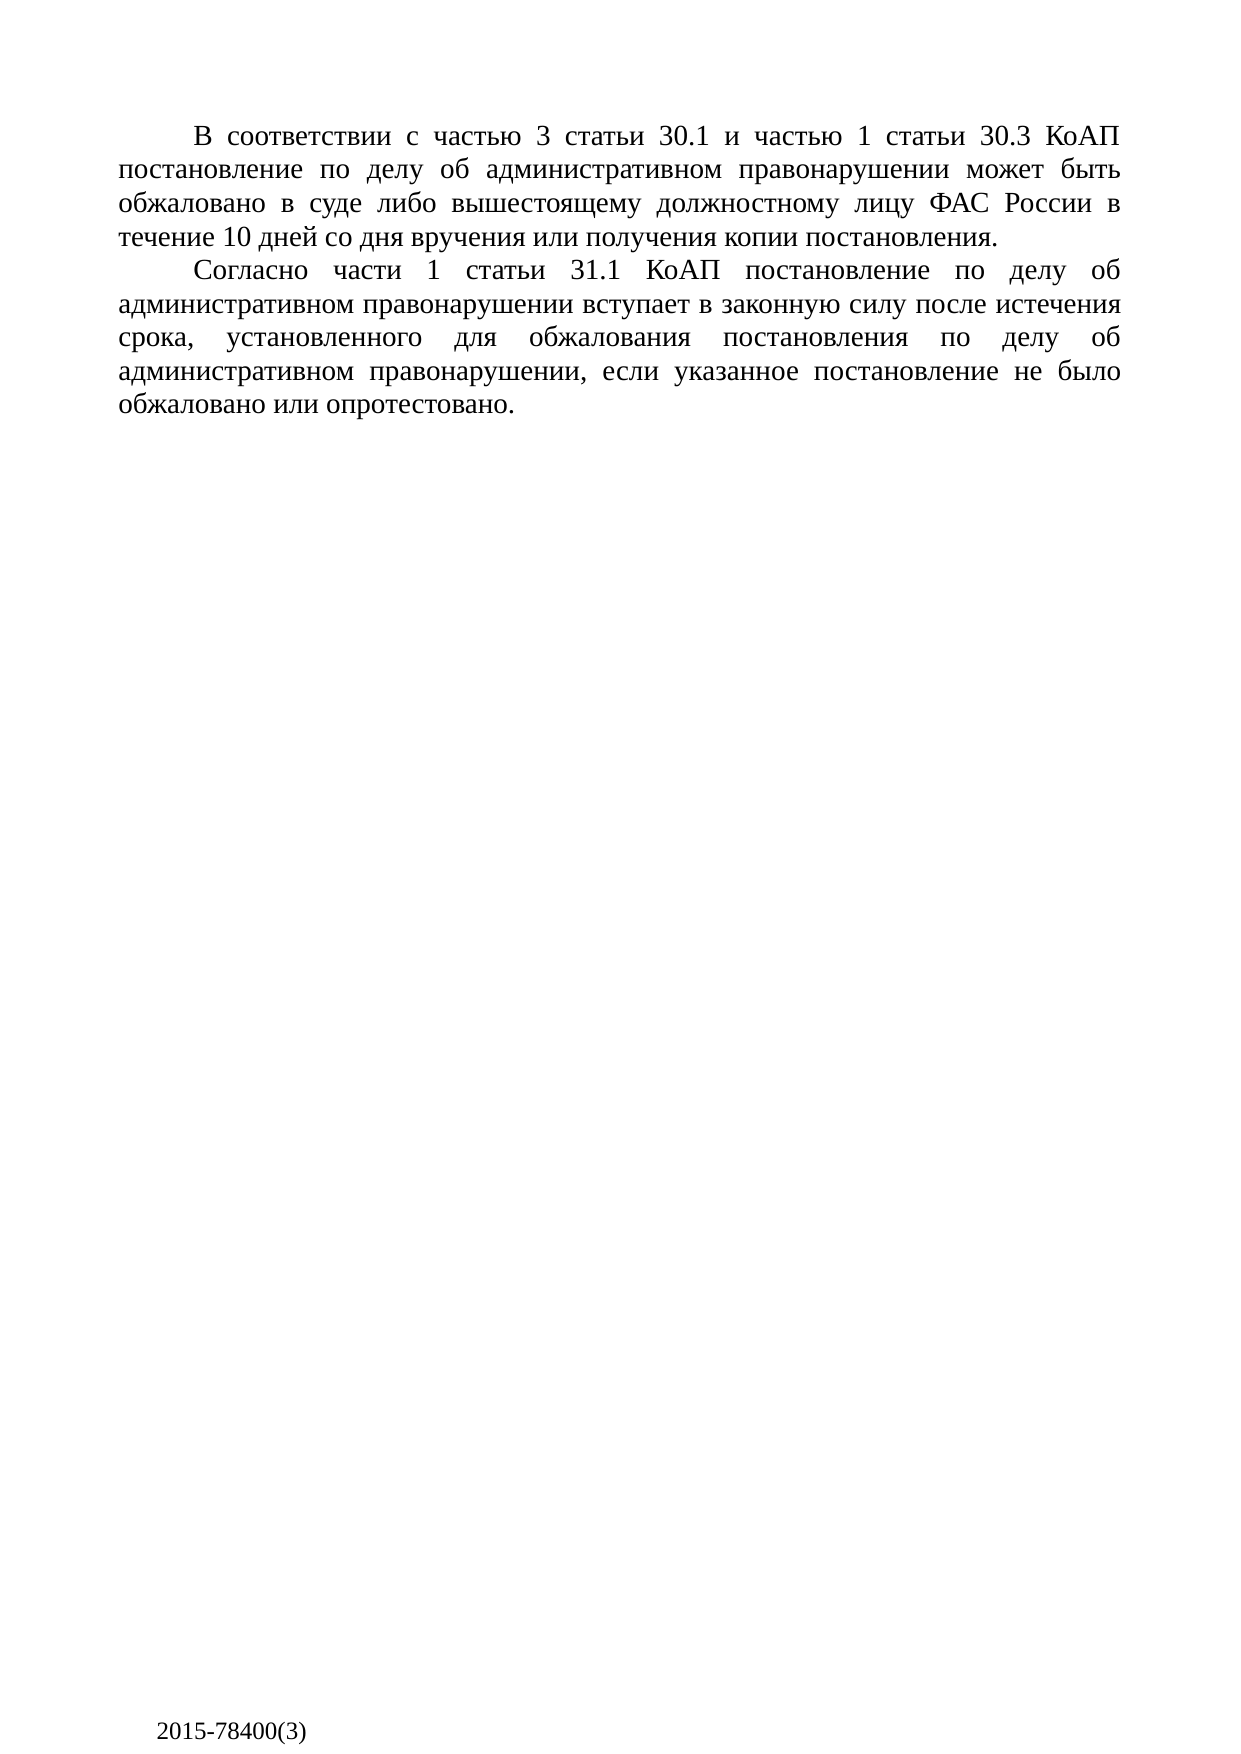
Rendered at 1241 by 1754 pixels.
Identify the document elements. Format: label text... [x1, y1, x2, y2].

text Согласно части 1 статьи 31.1 КоАП постановление по делу об административном правонарушении вступает в законную силу после истечения срока, установленного для обжалования постановления по делу об административном правонарушении, если указанное постановление не было обжаловано или опротестовано. [118, 252, 1122, 420]
text В соответствии с частью 3 статьи 30.1 и частью 1 статьи 30.3 КоАП постановление по делу об административном правонарушении может быть обжаловано в суде либо вышестоящему должностному лицу ФАС России в течение 10 дней со дня вручения или получения копии постановления. [118, 118, 1122, 252]
